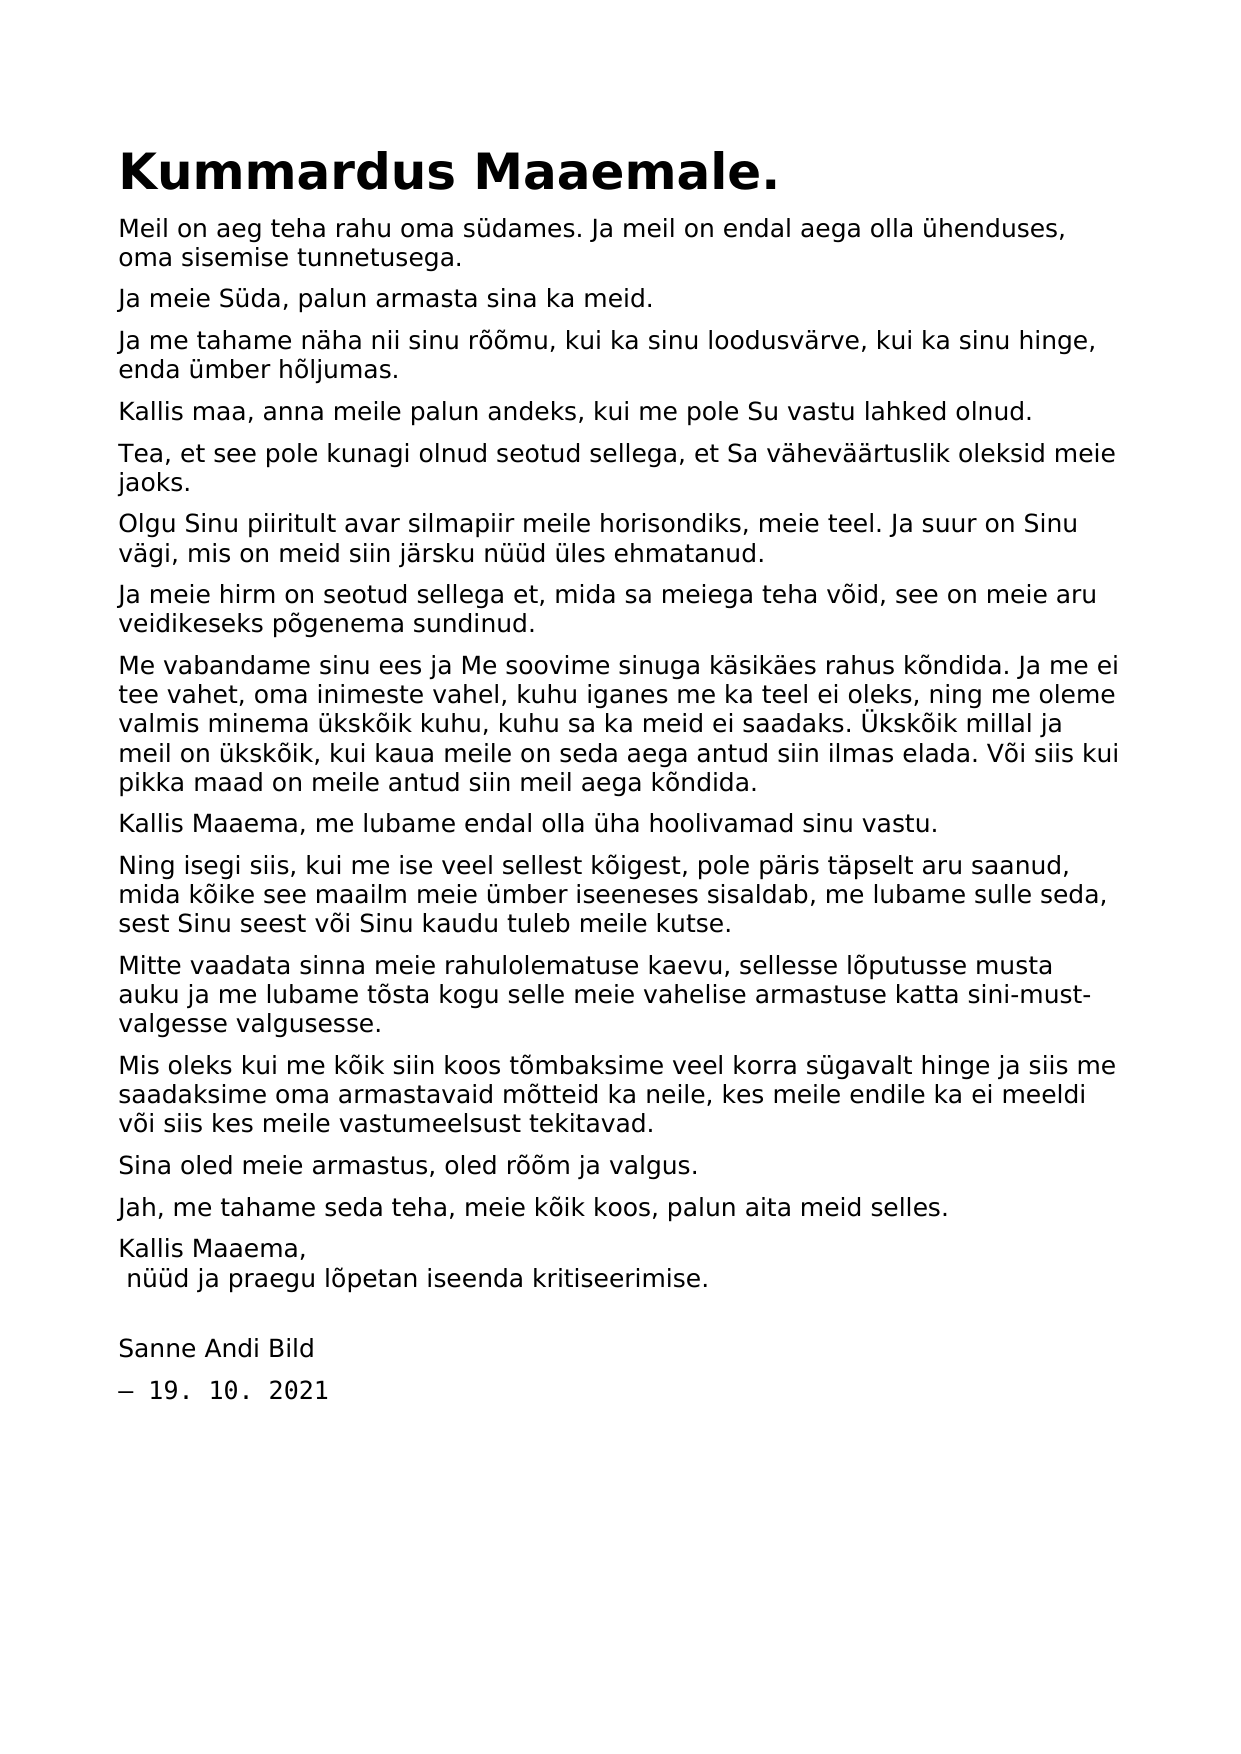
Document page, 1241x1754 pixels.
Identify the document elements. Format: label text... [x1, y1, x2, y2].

text Meil on aeg teha rahu oma südames. Ja meil on endal aega olla ühenduses, oma sisemise tunnetusega. [118, 214, 1122, 272]
text Kallis maa, anna meile palun andeks, kui me pole Su vastu lahked olnud. [118, 397, 1122, 426]
text Sina oled meie armastus, oled rõõm ja valgus. [118, 1151, 1122, 1181]
text Me vabandame sinu ees ja Me soovime sinuga käsikäes rahus kõndida. Ja me ei tee vahet, oma inimeste vahel, kuhu iganes me ka teel ei oleks, ning me oleme valmis minema ükskõik kuhu, kuhu sa ka meid ei saadaks. Ükskõik millal ja meil on ükskõik, kui kaua meile on seda aega antud siin ilmas elada. Või siis kui pikka maad on meile antud siin meil aega kõndida. [118, 651, 1122, 797]
subtitle Kummardus Maaemale. [118, 143, 1122, 201]
text Ja meie Süda, palun armasta sina ka meid. [118, 285, 1122, 314]
text Tea, et see pole kunagi olnud seotud sellega, et Sa väheväärtuslik oleksid meie jaoks. [118, 439, 1122, 497]
text Mis oleks kui me kõik siin koos tõmbaksime veel korra sügavalt hinge ja siis me saadaksime oma armastavaid mõtteid ka neile, kes meile endile ka ei meeldi või siis kes meile vastumeelsust tekitavad. [118, 1051, 1122, 1139]
text Jah, me tahame seda teha, meie kõik koos, palun aita meid selles. [118, 1193, 1122, 1222]
text Ja me tahame näha nii sinu rõõmu, kui ka sinu loodusvärve, kui ka sinu hinge, enda ümber hõljumas. [118, 326, 1122, 385]
text Olgu Sinu piiritult avar silmapiir meile horisondiks, meie teel. Ja suur on Sinu vägi, mis on meid siin järsku nüüd üles ehmatanud. [118, 510, 1122, 568]
text — 19. 10. 2021 [118, 1376, 1122, 1406]
text Ja meie hirm on seotud sellega et, mida sa meiega teha võid, see on meie aru veidikeseks põgenema sundinud. [118, 581, 1122, 639]
text Sanne Andi Bild [118, 1335, 1122, 1364]
text Mitte vaadata sinna meie rahulolematuse kaevu, sellesse lõputusse musta auku ja me lubame tõsta kogu selle meie vahelise armastuse katta sini-must-valgesse valgusesse. [118, 951, 1122, 1039]
text Ning isegi siis, kui me ise veel sellest kõigest, pole päris täpselt aru saanud, mida kõike see maailm meie ümber iseeneses sisaldab, me lubame sulle seda, sest Sinu seest või Sinu kaudu tuleb meile kutse. [118, 851, 1122, 939]
text Kallis Maaema, nüüd ja praegu lõpetan iseenda kritiseerimise. [118, 1235, 1122, 1322]
text Kallis Maaema, me lubame endal olla üha hoolivamad sinu vastu. [118, 810, 1122, 839]
